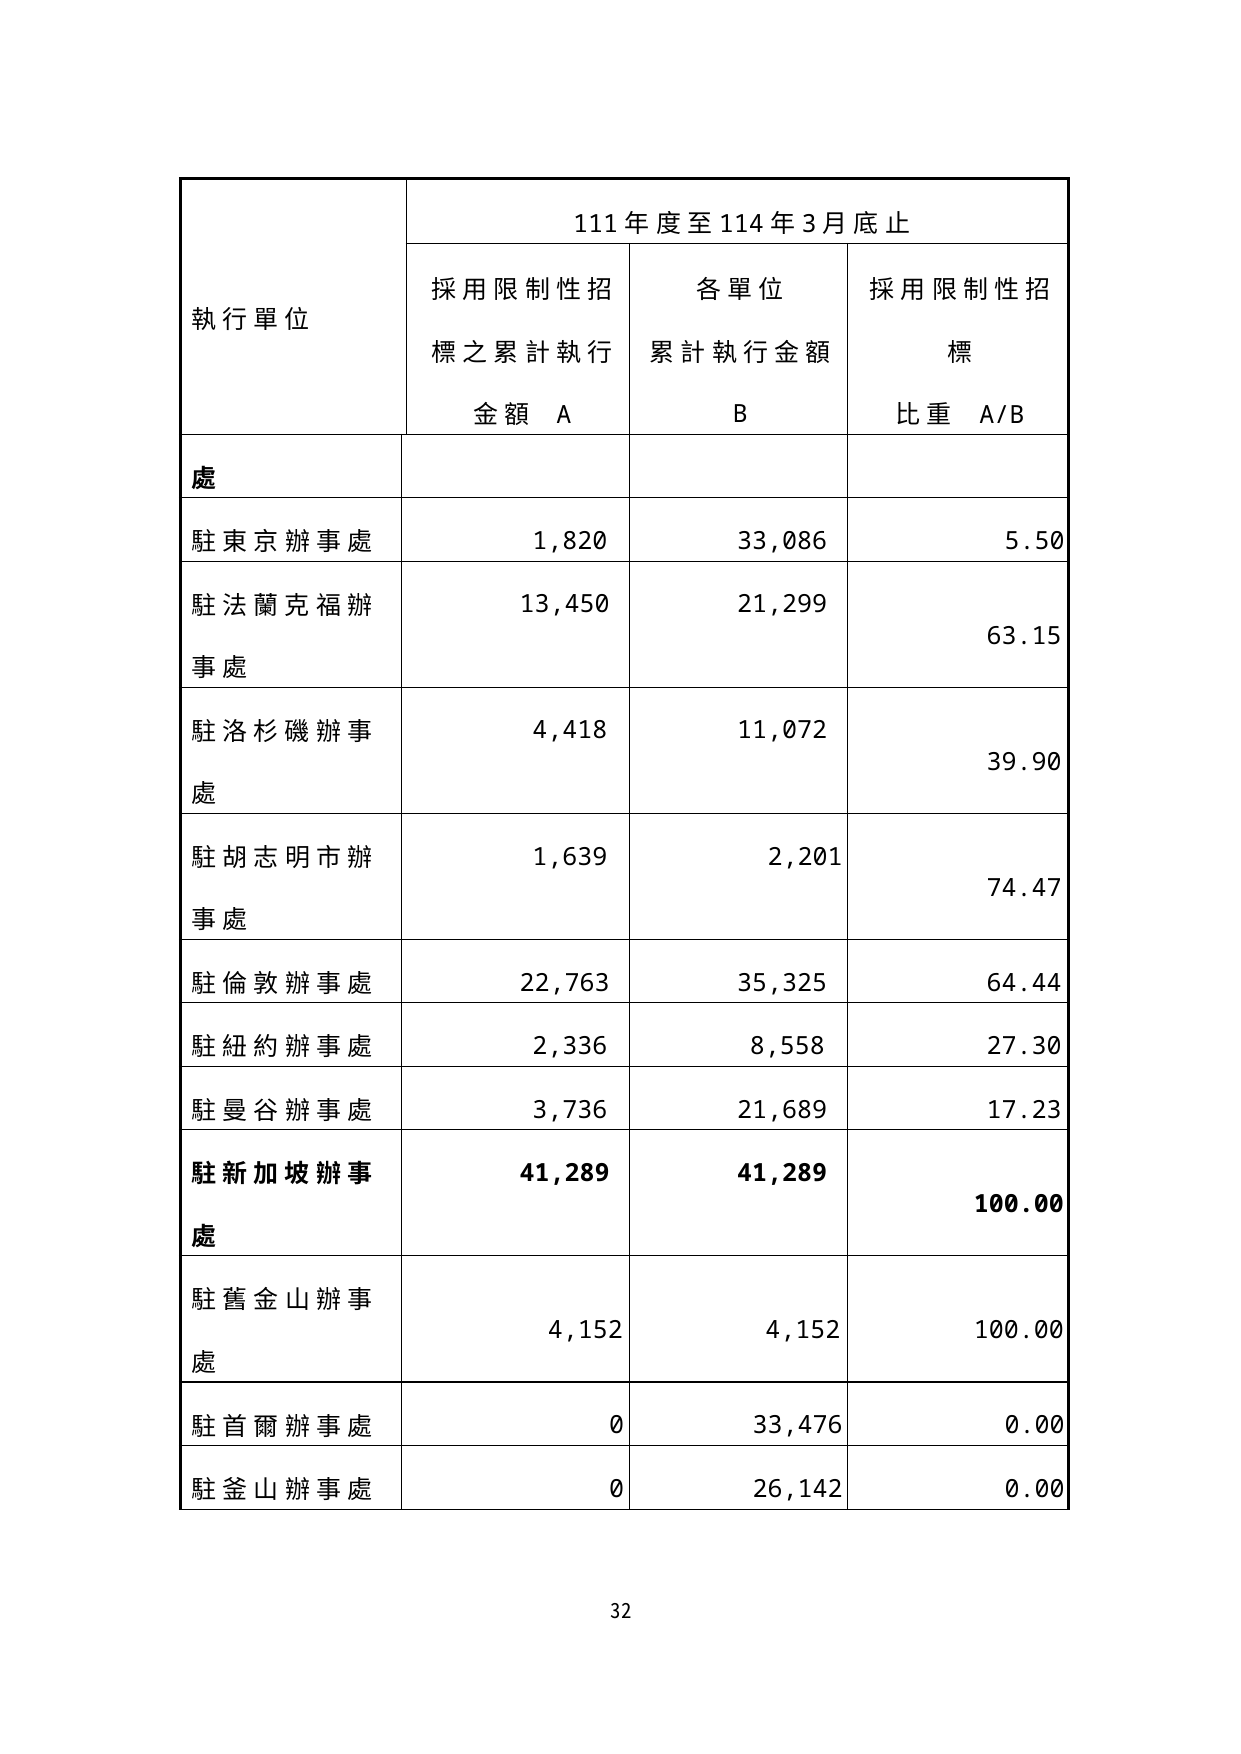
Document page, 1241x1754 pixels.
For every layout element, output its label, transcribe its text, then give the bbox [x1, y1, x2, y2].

table_header 執行單位 [182, 180, 406, 433]
table_cell 33,086 [630, 498, 847, 561]
table_cell 8,558 [630, 1003, 847, 1066]
table_cell 4,418 [402, 688, 629, 813]
table_header 111年度至114年3月底止 [407, 180, 1067, 243]
table_cell 63.15 [848, 562, 1067, 687]
table_cell 1,639 [402, 814, 629, 939]
table_cell 0 [402, 1383, 629, 1445]
table_cell 駐曼谷辦事處 [182, 1067, 401, 1129]
table_cell 駐舊金山辦事處 [182, 1256, 401, 1381]
table_cell [848, 435, 1067, 497]
table_cell 駐東京辦事處 [182, 498, 401, 561]
table_cell 駐首爾辦事處 [182, 1383, 401, 1445]
table_cell 4,152 [402, 1256, 629, 1381]
table_cell 駐洛杉磯辦事處 [182, 688, 401, 813]
table_cell 22,763 [402, 940, 629, 1002]
table_cell 17.23 [848, 1067, 1067, 1129]
table_cell 處 [182, 435, 401, 497]
table_cell 41,289 [630, 1130, 847, 1255]
table_cell 採用限制性招標 比重 A/B [848, 244, 1067, 433]
table_cell 2,336 [402, 1003, 629, 1066]
table_cell 0.00 [848, 1446, 1067, 1508]
table_cell 各單位 累計執行金額 B [630, 244, 847, 433]
table_cell 100.00 [848, 1256, 1067, 1381]
table_cell 64.44 [848, 940, 1067, 1002]
table_cell 35,325 [630, 940, 847, 1002]
table_cell 3,736 [402, 1067, 629, 1129]
table_cell 5.50 [848, 498, 1067, 561]
table_cell 0.00 [848, 1383, 1067, 1445]
table_cell 26,142 [630, 1446, 847, 1508]
table_cell [402, 435, 629, 497]
table_cell 21,689 [630, 1067, 847, 1129]
table_cell 0 [402, 1446, 629, 1508]
table_cell 駐紐約辦事處 [182, 1003, 401, 1066]
table_cell [630, 435, 847, 497]
table_cell 駐倫敦辦事處 [182, 940, 401, 1002]
table_cell 4,152 [630, 1256, 847, 1381]
table_cell 採用限制性招標之累計執行金額 A [407, 244, 629, 433]
table_cell 駐新加坡辦事處 [182, 1130, 401, 1255]
table_cell 74.47 [848, 814, 1067, 939]
table_cell 100.00 [848, 1130, 1067, 1255]
table_cell 21,299 [630, 562, 847, 687]
table_cell 39.90 [848, 688, 1067, 813]
table_cell 2,201 [630, 814, 847, 939]
table_cell 駐法蘭克福辦事處 [182, 562, 401, 687]
table_cell 41,289 [402, 1130, 629, 1255]
table_cell 13,450 [402, 562, 629, 687]
table_cell 27.30 [848, 1003, 1067, 1066]
table_cell 駐釜山辦事處 [182, 1446, 401, 1508]
table_cell 駐胡志明市辦事處 [182, 814, 401, 939]
table_cell 1,820 [402, 498, 629, 561]
table_cell 33,476 [630, 1383, 847, 1445]
table_cell 11,072 [630, 688, 847, 813]
